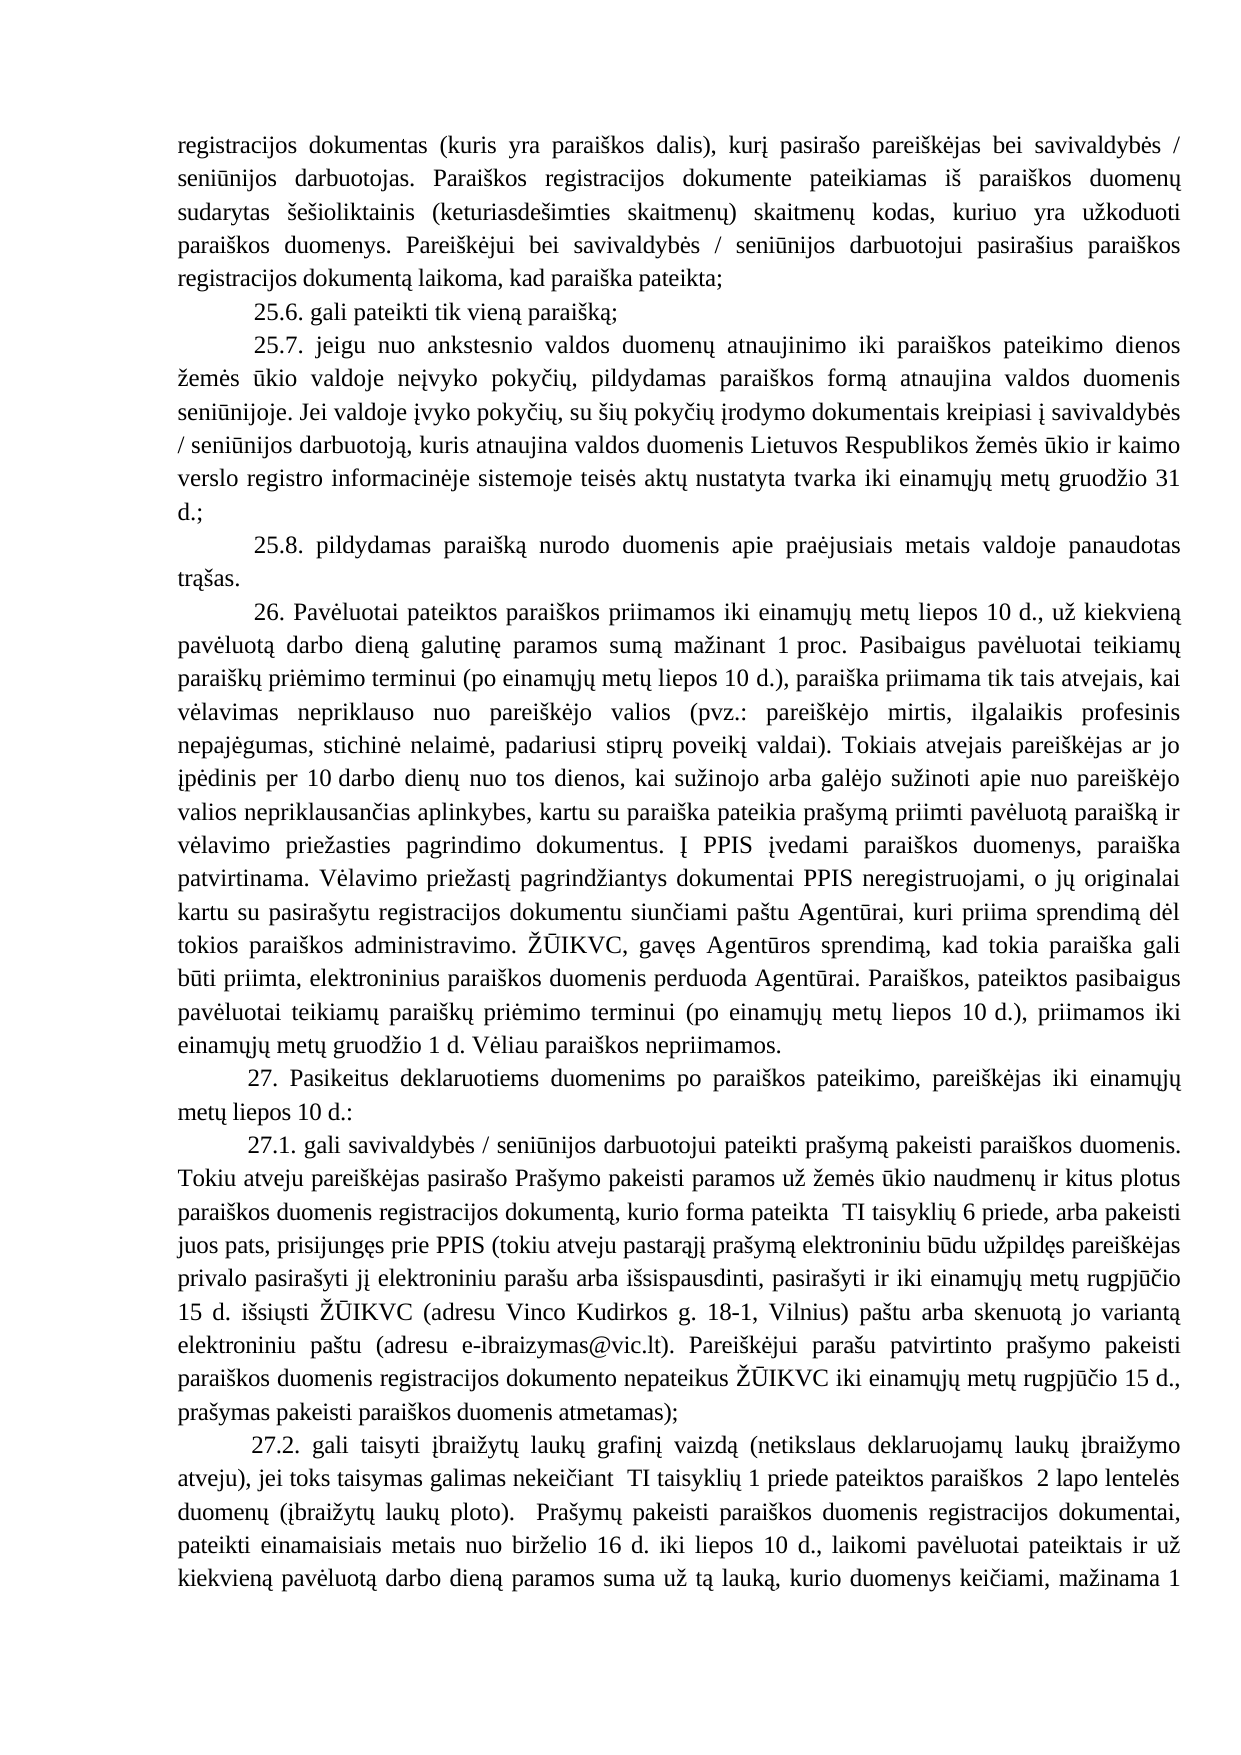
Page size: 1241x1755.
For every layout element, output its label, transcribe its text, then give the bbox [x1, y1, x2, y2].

text 27. Pasikeitus deklaruotiems duomenims po paraiškos pateikimo, pareiškėjas iki einamųjų metų liepos 10 d.: [177, 1063, 1181, 1125]
text 25.8. pildydamas paraišką nurodo duomenis apie praėjusiais metais valdoje panaudotas trąšas. [177, 530, 1181, 592]
text 27.2. gali taisyti įbraižytų laukų grafinį vaizdą (netikslaus deklaruojamų laukų įbraižymo atveju), jei toks taisymas galimas nekeičiant TI taisyklių 1 priede pateiktos paraiškos 2 lapo lentelės duomenų (įbraižytų laukų ploto). Prašymų pakeisti paraiškos duomenis registracijos dokumentai, pateikti einamaisiais metais nuo birželio 16 d. iki liepos 10 d., laikomi pavėluotai pateiktais ir už kiekvieną pavėluotą darbo dieną paramos suma už tą lauką, kurio duomenys keičiami, mažinama 1 [177, 1430, 1181, 1592]
text registracijos dokumentas (kuris yra paraiškos dalis), kurį pasirašo pareiškėjas bei savivaldybės / seniūnijos darbuotojas. Paraiškos registracijos dokumente pateikiamas iš paraiškos duomenų sudarytas šešioliktainis (keturiasdešimties skaitmenų) skaitmenų kodas, kuriuo yra užkoduoti paraiškos duomenys. Pareiškėjui bei savivaldybės / seniūnijos darbuotojui pasirašius paraiškos registracijos dokumentą laikoma, kad paraiška pateikta; [177, 130, 1181, 292]
text 26. Pavėluotai pateiktos paraiškos priimamos iki einamųjų metų liepos 10 d., už kiekvieną pavėluotą darbo dieną galutinę paramos sumą mažinant 1 proc. Pasibaigus pavėluotai teikiamų paraiškų priėmimo terminui (po einamųjų metų liepos 10 d.), paraiška priimama tik tais atvejais, kai vėlavimas nepriklauso nuo pareiškėjo valios (pvz.: pareiškėjo mirtis, ilgalaikis profesinis nepajėgumas, stichinė nelaimė, padariusi stiprų poveikį valdai). Tokiais atvejais pareiškėjas ar jo įpėdinis per 10 darbo dienų nuo tos dienos, kai sužinojo arba galėjo sužinoti apie nuo pareiškėjo valios nepriklausančias aplinkybes, kartu su paraiška pateikia prašymą priimti pavėluotą paraišką ir vėlavimo priežasties pagrindimo dokumentus. Į PPIS įvedami paraiškos duomenys, paraiška patvirtinama. Vėlavimo priežastį pagrindžiantys dokumentai PPIS neregistruojami, o jų originalai kartu su pasirašytu registracijos dokumentu siunčiami paštu Agentūrai, kuri priima sprendimą dėl tokios paraiškos administravimo. ŽŪIKVC, gavęs Agentūros sprendimą, kad tokia paraiška gali būti priimta, elektroninius paraiškos duomenis perduoda Agentūrai. Paraiškos, pateiktos pasibaigus pavėluotai teikiamų paraiškų priėmimo terminui (po einamųjų metų liepos 10 d.), priimamos iki einamųjų metų gruodžio 1 d. Vėliau paraiškos nepriimamos. [177, 597, 1181, 1059]
text 27.1. gali savivaldybės / seniūnijos darbuotojui pateikti prašymą pakeisti paraiškos duomenis. Tokiu atveju pareiškėjas pasirašo Prašymo pakeisti paramos už žemės ūkio naudmenų ir kitus plotus paraiškos duomenis registracijos dokumentą, kurio forma pateikta TI taisyklių 6 priede, arba pakeisti juos pats, prisijungęs prie PPIS (tokiu atveju pastarąjį prašymą elektroniniu būdu užpildęs pareiškėjas privalo pasirašyti jį elektroniniu parašu arba išsispausdinti, pasirašyti ir iki einamųjų metų rugpjūčio 15 d. išsiųsti ŽŪIKVC (adresu Vinco Kudirkos g. 18-1, Vilnius) paštu arba skenuotą jo variantą elektroniniu paštu (adresu e-ibraizymas@vic.lt). Pareiškėjui parašu patvirtinto prašymo pakeisti paraiškos duomenis registracijos dokumento nepateikus ŽŪIKVC iki einamųjų metų rugpjūčio 15 d., prašymas pakeisti paraiškos duomenis atmetamas); [177, 1130, 1181, 1425]
text 25.7. jeigu nuo ankstesnio valdos duomenų atnaujinimo iki paraiškos pateikimo dienos žemės ūkio valdoje neįvyko pokyčių, pildydamas paraiškos formą atnaujina valdos duomenis seniūnijoje. Jei valdoje įvyko pokyčių, su šių pokyčių įrodymo dokumentais kreipiasi į savivaldybės / seniūnijos darbuotoją, kuris atnaujina valdos duomenis Lietuvos Respublikos žemės ūkio ir kaimo verslo registro informacinėje sistemoje teisės aktų nustatyta tvarka iki einamųjų metų gruodžio 31 d.; [177, 330, 1181, 525]
text 25.6. gali pateikti tik vieną paraišką; [177, 297, 1181, 325]
